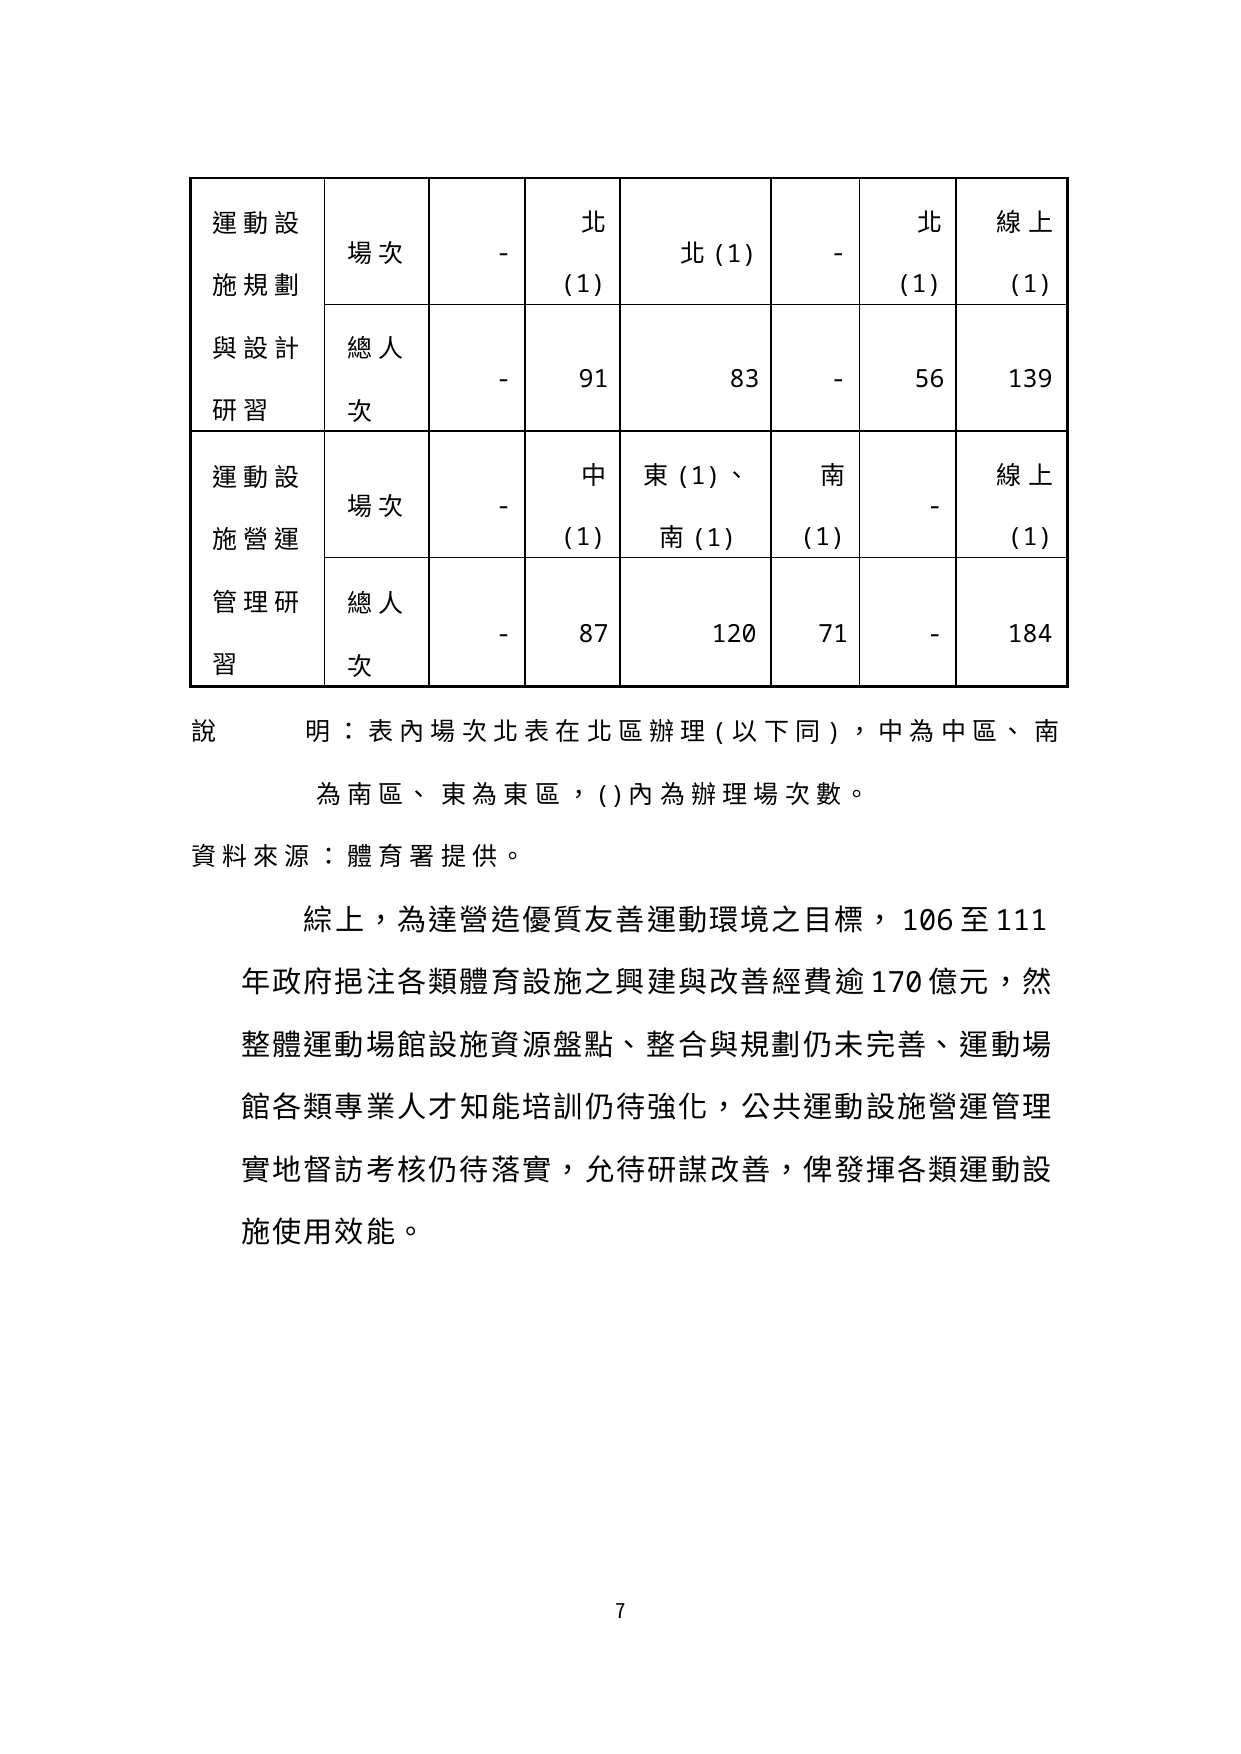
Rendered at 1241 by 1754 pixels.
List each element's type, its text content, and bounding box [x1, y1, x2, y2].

table_cell - [430, 305, 524, 430]
table_cell 184 [957, 558, 1066, 685]
text 說 明：表內場次北表在北區辦理(以下同)，中為中區、南為南區、東為東區，()內為辦理場次數。 [185, 688, 1063, 813]
table_cell 線上(1) [957, 179, 1066, 304]
table_cell 運動設施規劃與設計研習 [192, 179, 324, 430]
table_cell 東(1)、 南(1) [621, 432, 770, 557]
table_cell 71 [772, 558, 859, 685]
table_cell 120 [621, 558, 770, 685]
table_cell 91 [526, 305, 619, 430]
text 資料來源：體育署提供。 [185, 813, 1063, 876]
table_cell - [860, 432, 955, 557]
table_cell 線上(1) [957, 432, 1066, 557]
table_cell 139 [957, 305, 1066, 430]
table_cell 北(1) [621, 179, 770, 304]
table_cell 北(1) [860, 179, 955, 304]
table_cell - [772, 179, 859, 304]
table_cell 87 [526, 558, 619, 685]
table_cell - [860, 558, 955, 685]
table_cell 56 [860, 305, 955, 430]
table_cell 總人次 [325, 558, 428, 685]
table_cell - [430, 179, 524, 304]
table_cell 運動設施營運管理研習 [192, 432, 324, 685]
table_cell 北(1) [526, 179, 619, 304]
table_cell 83 [621, 305, 770, 430]
table_cell - [430, 558, 524, 685]
table_cell 中(1) [526, 432, 619, 557]
text 綜上，為達營造優質友善運動環境之目標，106至111年政府挹注各類體育設施之興建與改善經費逾170億元，然整體運動場館設施資源盤點、整合與規劃仍未完善、運動場館各類專業人才知能培訓仍待強化，公共運動設施營運管理實地督訪考核仍待落實，允待研謀改善，俾發揮各類運動設施使用效能。 [236, 876, 1063, 1251]
table_cell 場次 [325, 179, 428, 304]
table_cell 總人次 [325, 305, 428, 430]
table_cell - [430, 432, 524, 557]
table_cell 南(1) [772, 432, 859, 557]
table_cell 場次 [325, 432, 428, 557]
table_cell - [772, 305, 859, 430]
